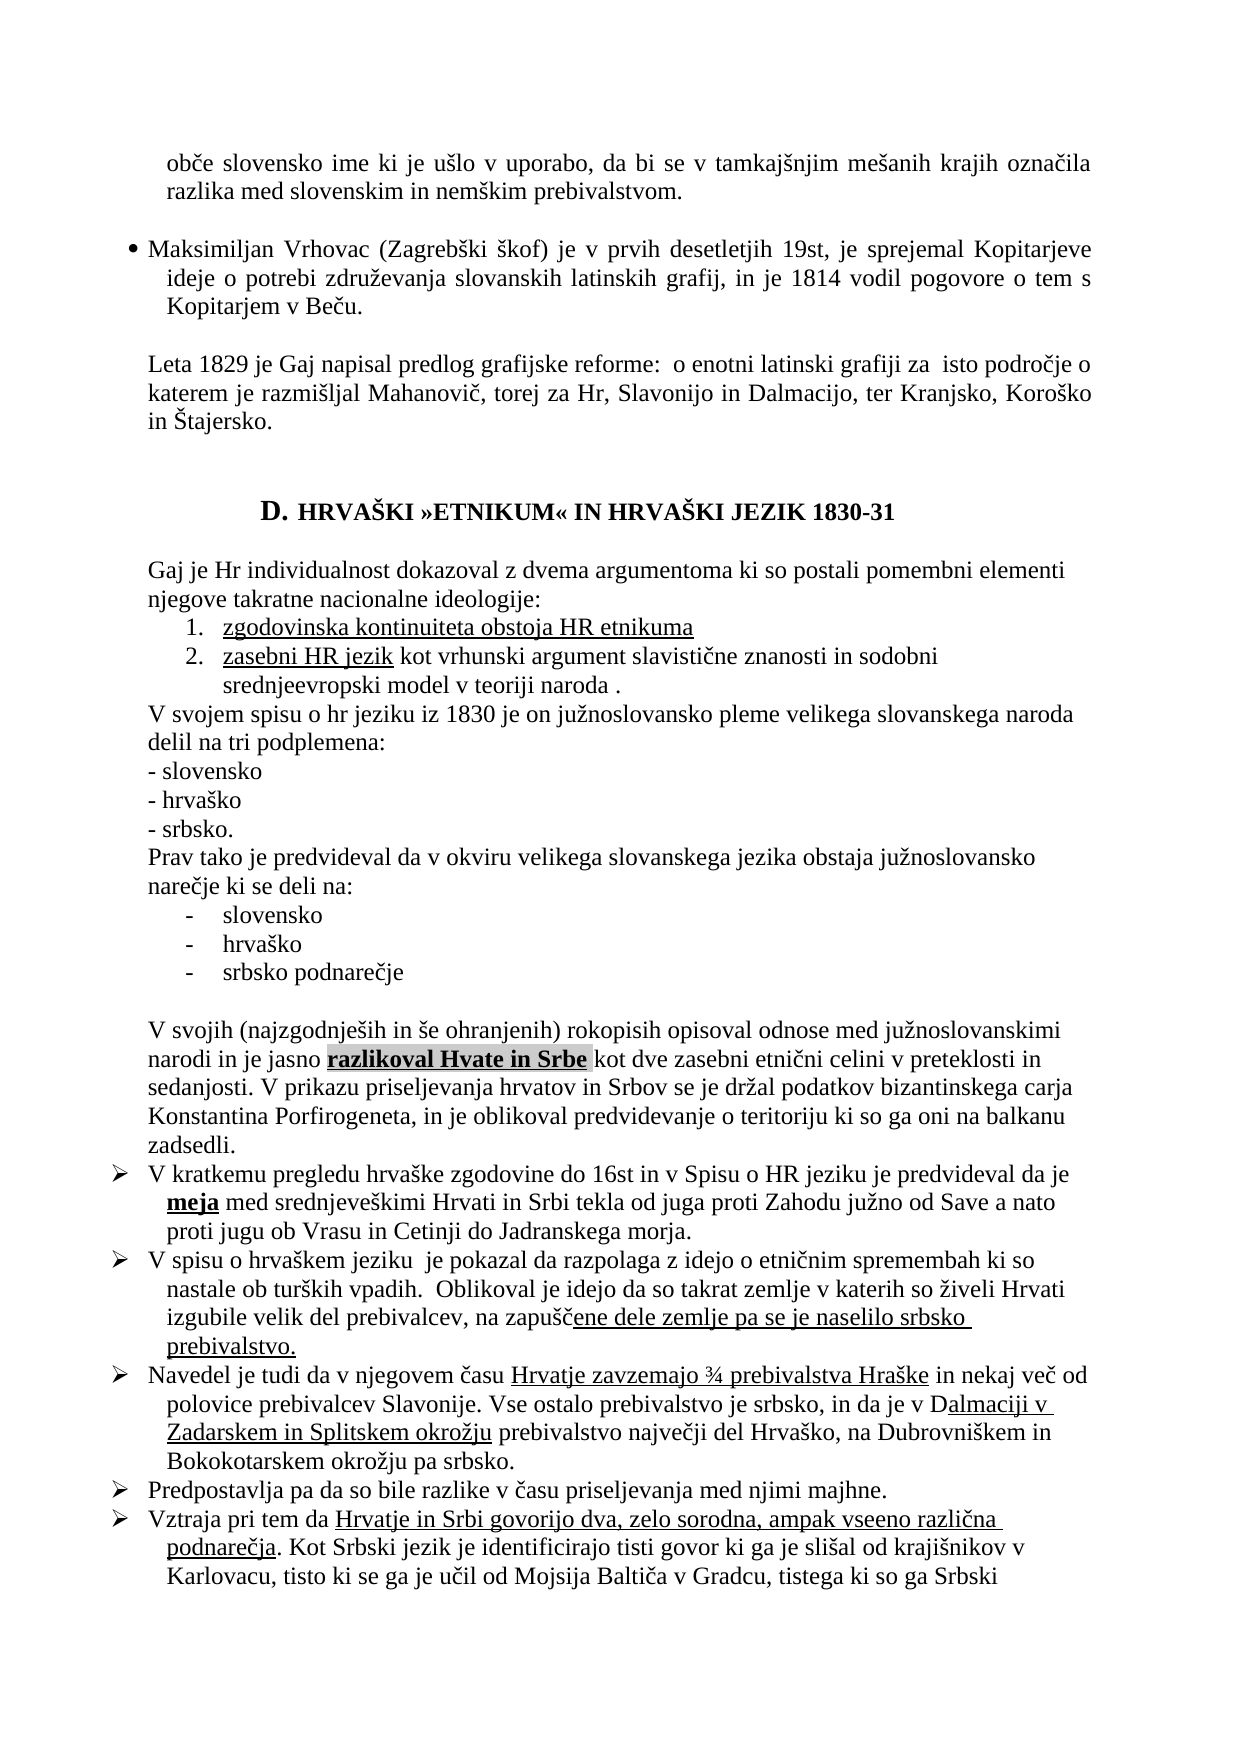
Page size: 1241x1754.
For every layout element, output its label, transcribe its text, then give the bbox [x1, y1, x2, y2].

list hrvaško [185, 929, 1093, 957]
text Prav tako je predvideval da v okviru velikega slovanskega jezika obstaja južnoslovansko narečje ki se deli na: [148, 842, 1093, 900]
text - hrvaško [148, 785, 1093, 814]
text - slovensko [148, 756, 1093, 785]
list HRVAŠKI »ETNIKUM« IN HRVAŠKI JEZIK 1830-31 [260, 493, 1093, 526]
text - srbsko. [148, 814, 1093, 842]
list V spisu o hrvaškem jeziku je pokazal da razpolaga z idejo o etničnim spremembah ki so nastale ob turških vpadih. Oblikoval je idejo da so takrat zemlje v katerih so živeli Hrvati izgubile velik del prebivalcev, na zapuščene dele zemlje pa se je naselilo srbsko prebivalstvo. [110, 1245, 1093, 1360]
text V svojih (najzgodnješih in še ohranjenih) rokopisih opisoval odnose med južnoslovanskimi narodi in je jasno razlikoval Hvate in Srbe kot dve zasebni etnični celini v preteklosti in sedanjosti. V prikazu priseljevanja hrvatov in Srbov se je držal podatkov bizantinskega carja Konstantina Porfirogeneta, in je oblikoval predvidevanje o teritoriju ki so ga oni na balkanu zadsedli. [148, 1015, 1093, 1159]
text V svojem spisu o hr jeziku iz 1830 je on južnoslovansko pleme velikega slovanskega naroda delil na tri podplemena: [148, 699, 1093, 756]
list zgodovinska kontinuiteta obstoja HR etnikuma [185, 612, 1093, 641]
list obče slovensko ime ki je ušlo v uporabo, da bi se v tamkajšnjim mešanih krajih označila razlika med slovenskim in nemškim prebivalstvom. [129, 148, 1093, 205]
text Gaj je Hr individualnost dokazoval z dvema argumentoma ki so postali pomembni elementi njegove takratne nacionalne ideologije: [148, 555, 1093, 612]
list slovensko [185, 900, 1093, 929]
list V kratkemu pregledu hrvaške zgodovine do 16st in v Spisu o HR jeziku je predvideval da je meja med srednjeveškimi Hrvati in Srbi tekla od juga proti Zahodu južno od Save a nato proti jugu ob Vrasu in Cetinji do Jadranskega morja. [110, 1159, 1093, 1245]
list srbsko podnarečje [185, 957, 1093, 986]
text Leta 1829 je Gaj napisal predlog grafijske reforme: o enotni latinski grafiji za isto področje o katerem je razmišljal Mahanovič, torej za Hr, Slavonijo in Dalmacijo, ter Kranjsko, Koroško in Štajersko. [148, 349, 1093, 435]
list Predpostavlja pa da so bile razlike v času priseljevanja med njimi majhne. [110, 1475, 1093, 1504]
list Navedel je tudi da v njegovem času Hrvatje zavzemajo ¾ prebivalstva Hraške in nekaj več od polovice prebivalcev Slavonije. Vse ostalo prebivalstvo je srbsko, in da je v Dalmaciji v Zadarskem in Splitskem okrožju prebivalstvo največji del Hrvaško, na Dubrovniškem in Bokokotarskem okrožju pa srbsko. [110, 1360, 1093, 1475]
list zasebni HR jezik kot vrhunski argument slavistične znanosti in sodobni srednjeevropski model v teoriji naroda . [185, 641, 1093, 699]
list Maksimiljan Vrhovac (Zagrebški škof) je v prvih desetletjih 19st, je sprejemal Kopitarjeve ideje o potrebi združevanja slovanskih latinskih grafij, in je 1814 vodil pogovore o tem s Kopitarjem v Beču. [129, 234, 1093, 320]
list Vztraja pri tem da Hrvatje in Srbi govorijo dva, zelo sorodna, ampak vseeno različna podnarečja. Kot Srbski jezik je identificirajo tisti govor ki ga je slišal od krajišnikov v Karlovacu, tisto ki se ga je učil od Mojsija Baltiča v Gradcu, tistega ki so ga Srbski [110, 1504, 1093, 1590]
